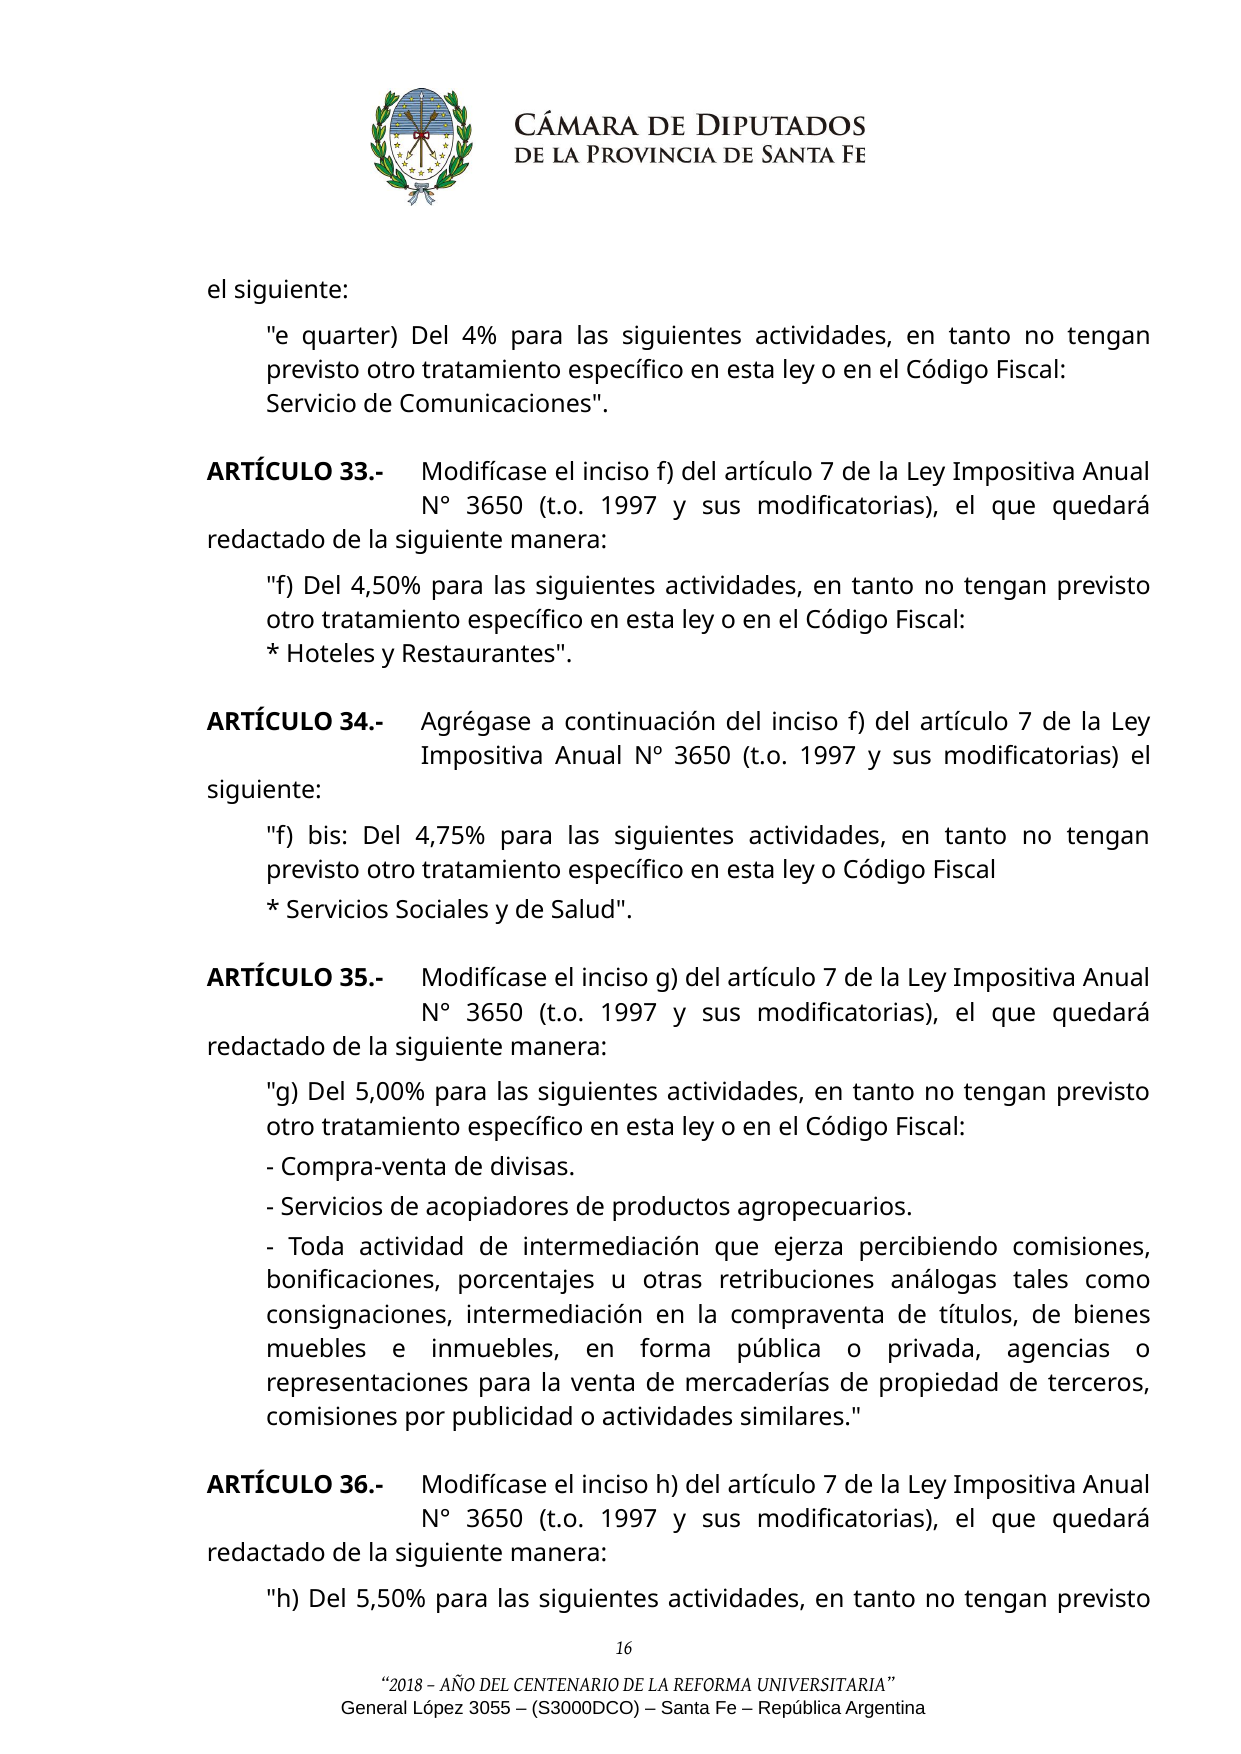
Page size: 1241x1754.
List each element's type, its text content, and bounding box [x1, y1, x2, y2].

text * Hoteles y Restaurantes". [266, 636, 1152, 670]
text Servicio de Comunicaciones". [266, 386, 1152, 420]
table_header ARTÍCULO 34.- [207, 704, 421, 754]
text Modifícase el inciso h) del artículo 7 de la Ley Impositiva Anual N° 3650 (t.o. 1997 y sus modificatorias), el que quedará redactado de la siguiente manera: [207, 1467, 1152, 1569]
table_header ARTÍCULO 33.- [207, 454, 421, 504]
text - Toda actividad de intermediación que ejerza percibiendo comisiones, bonificaciones, porcentajes u otras retribuciones análogas tales como consignaciones, intermediación en la compraventa de títulos, de bienes muebles e inmuebles, en forma pública o privada, agencias o representaciones para la venta de mercaderías de propiedad de terceros, comisiones por publicidad o actividades similares." [266, 1228, 1152, 1432]
text "f) bis: Del 4,75% para las siguientes actividades, en tanto no tengan previsto otro tratamiento específico en esta ley o Código Fiscal [266, 818, 1152, 886]
text "g) Del 5,00% para las siguientes actividades, en tanto no tengan previsto otro tratamiento específico en esta ley o en el Código Fiscal: [266, 1074, 1152, 1142]
text Modifícase el inciso f) del artículo 7 de la Ley Impositiva Anual N° 3650 (t.o. 1997 y sus modificatorias), el que quedará redactado de la siguiente manera: [207, 454, 1152, 556]
text Agrégase a continuación del inciso f) del artículo 7 de la Ley Impositiva Anual Nº 3650 (t.o. 1997 y sus modificatorias) el siguiente: [207, 704, 1152, 806]
text - Servicios de acopiadores de productos agropecuarios. [266, 1188, 1152, 1222]
text Modifícase el inciso g) del artículo 7 de la Ley Impositiva Anual N° 3650 (t.o. 1997 y sus modificatorias), el que quedará redactado de la siguiente manera: [207, 960, 1152, 1062]
text * Servicios Sociales y de Salud". [266, 892, 1152, 926]
table_header ARTÍCULO 36.- [207, 1467, 421, 1517]
table_header ARTÍCULO 35.- [207, 960, 421, 1010]
text - Compra-venta de divisas. [266, 1148, 1152, 1182]
text el siguiente: [207, 272, 1152, 306]
text "e quarter) Del 4% para las siguientes actividades, en tanto no tengan previsto otro tratamiento específico en esta ley o en el Código Fiscal: [266, 317, 1152, 386]
picture [370, 88, 866, 210]
text "h) Del 5,50% para las siguientes actividades, en tanto no tengan previsto [266, 1581, 1152, 1614]
text "f) Del 4,50% para las siguientes actividades, en tanto no tengan previsto otro tratamiento específico en esta ley o en el Código Fiscal: [266, 568, 1152, 636]
